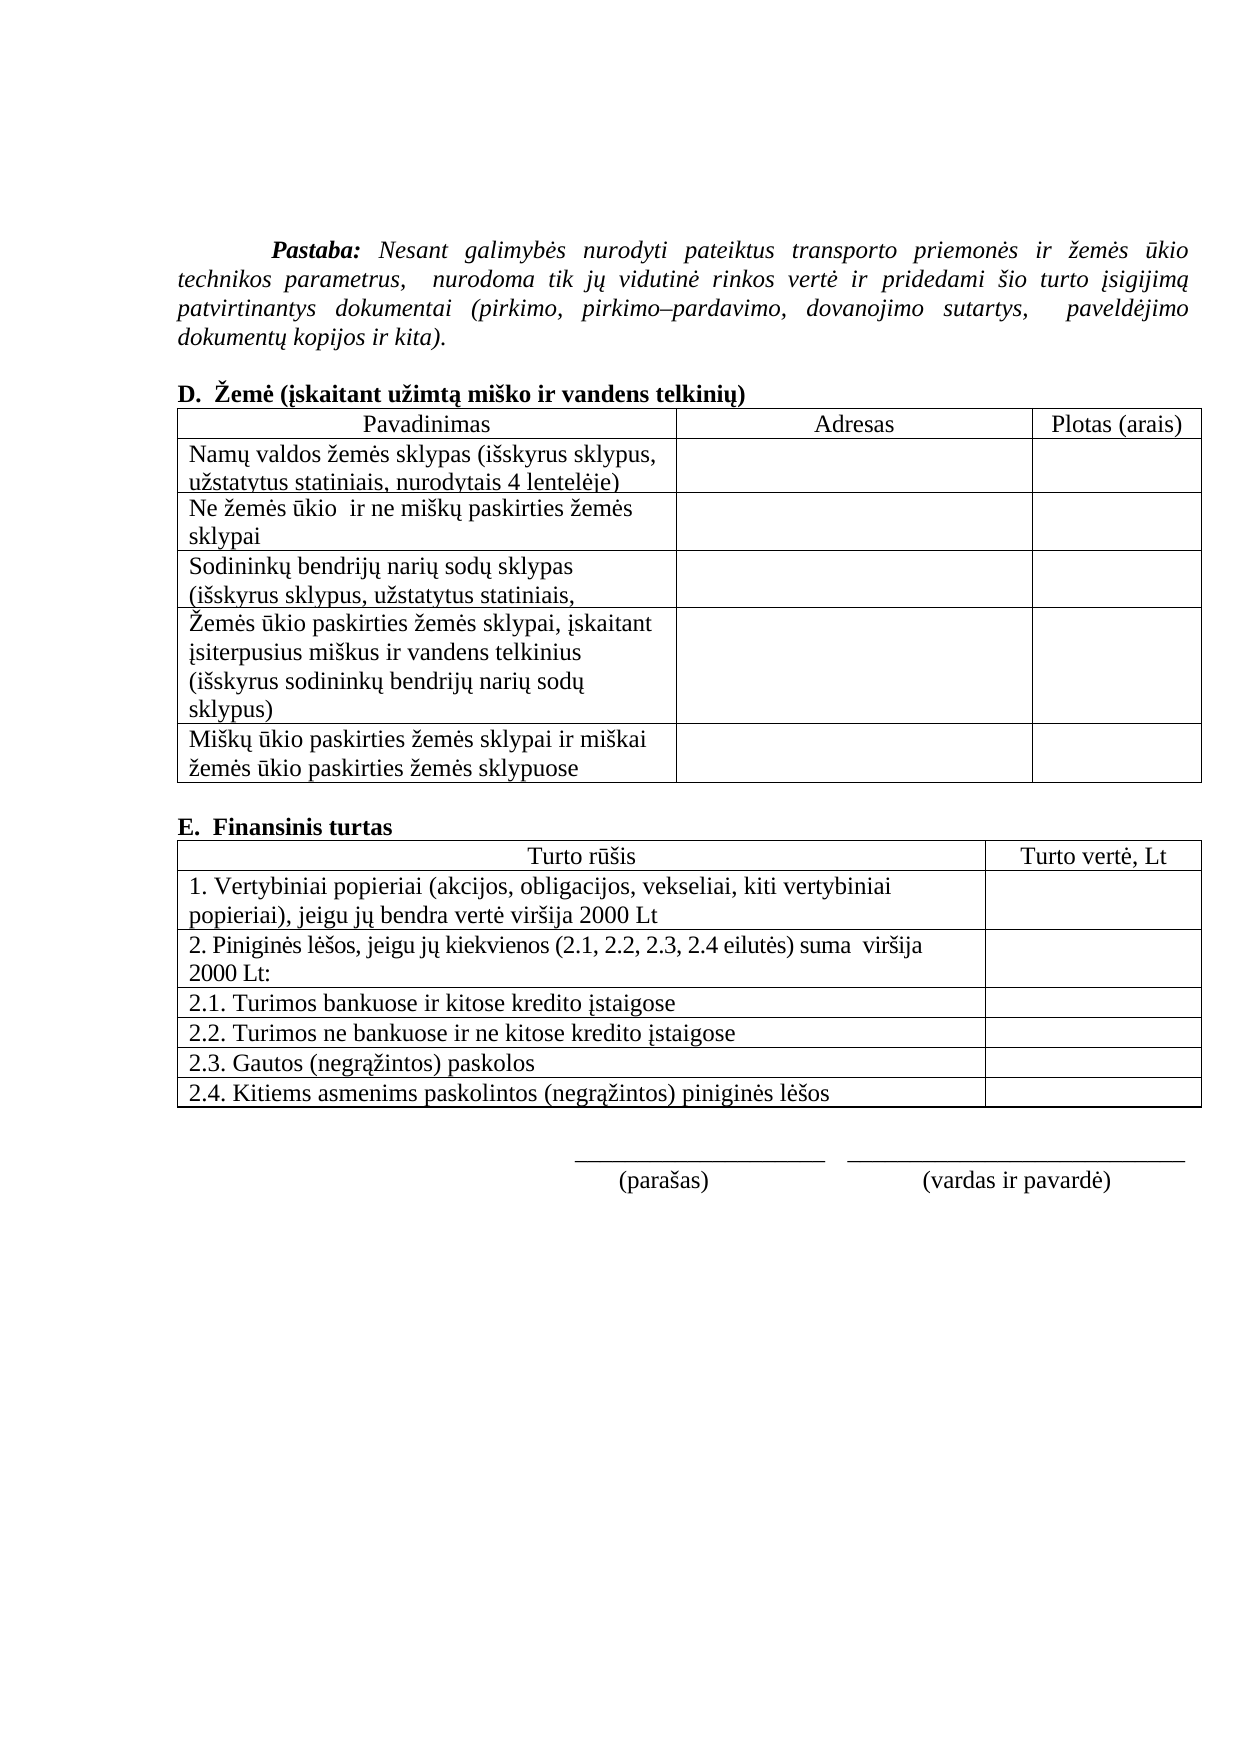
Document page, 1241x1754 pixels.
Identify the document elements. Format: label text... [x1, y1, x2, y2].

text Pastaba: Nesant galimybės nurodyti pateiktus transporto priemonės ir žemės ūkio technikos parametrus, nurodoma tik jų vidutinė rinkos vertė ir pridedami šio turto įsigijimą patvirtinantys dokumentai (pirkimo, pirkimo–pardavimo, dovanojimo sutartys, paveldėjimo dokumentų kopijos ir kita). [177, 235, 1192, 350]
table_header [177, 1136, 563, 1194]
table_cell Žemės ūkio paskirties žemės sklypai, įskaitant įsiterpusius miškus ir vandens telkinius (išskyrus sodininkų bendrijų narių sodų sklypus) [178, 608, 676, 723]
table_header Plotas (arais) [1033, 409, 1201, 438]
table_cell [986, 1078, 1201, 1106]
table_cell [986, 871, 1201, 929]
text E. Finansinis turtas [177, 812, 1181, 840]
table_cell [986, 1018, 1201, 1047]
table_header Turto vertė, Lt [986, 841, 1201, 870]
table_cell 2.2. Turimos ne bankuose ir ne kitose kredito įstaigose [178, 1018, 985, 1047]
table_cell [1033, 608, 1201, 723]
table_cell 2.3. Gautos (negrąžintos) paskolos [178, 1048, 985, 1077]
table_header Turto rūšis [178, 841, 985, 870]
table_header Adresas [677, 409, 1032, 438]
table_cell [1033, 551, 1201, 607]
table_cell [677, 439, 1032, 492]
table_cell 1. Vertybiniai popieriai (akcijos, obligacijos, vekseliai, kiti vertybiniai popieriai), jeigu jų bendra vertė viršija 2000 Lt [178, 871, 985, 929]
table_cell [1033, 439, 1201, 492]
table_cell [1033, 493, 1201, 550]
table_cell [677, 608, 1032, 723]
table_cell Sodininkų bendrijų narių sodų sklypas (išskyrus sklypus, užstatytus statiniais, nurodytais 4 lentelėje) [178, 551, 676, 607]
table_cell Miškų ūkio paskirties žemės sklypai ir miškai žemės ūkio paskirties žemės sklypuose [178, 724, 676, 782]
text D. Žemė (įskaitant užimtą miško ir vandens telkinių) [177, 379, 1181, 408]
table_cell Ne žemės ūkio ir ne miškų paskirties žemės sklypai [178, 493, 676, 550]
table_cell [986, 930, 1201, 987]
table_cell [677, 493, 1032, 550]
table_cell [677, 724, 1032, 782]
table_cell 2. Piniginės lėšos, jeigu jų kiekvienos (2.1, 2.2, 2.3, 2.4 eilutės) suma viršija 2000 Lt: [178, 930, 985, 987]
table_cell [986, 1048, 1201, 1077]
table_header ___________________________ (vardas ir pavardė) [836, 1136, 1203, 1194]
table_cell Namų valdos žemės sklypas (išskyrus sklypus, užstatytus statiniais, nurodytais 4 lentelėje) [178, 439, 676, 492]
table_cell [1033, 724, 1201, 782]
table_header Pavadinimas [178, 409, 676, 438]
table_cell [986, 988, 1201, 1017]
table_header ____________________ (parašas) [564, 1136, 836, 1194]
table_cell [677, 551, 1032, 607]
table_cell 2.1. Turimos bankuose ir kitose kredito įstaigose [178, 988, 985, 1017]
table_cell 2.4. Kitiems asmenims paskolintos (negrąžintos) piniginės lėšos [178, 1078, 985, 1106]
